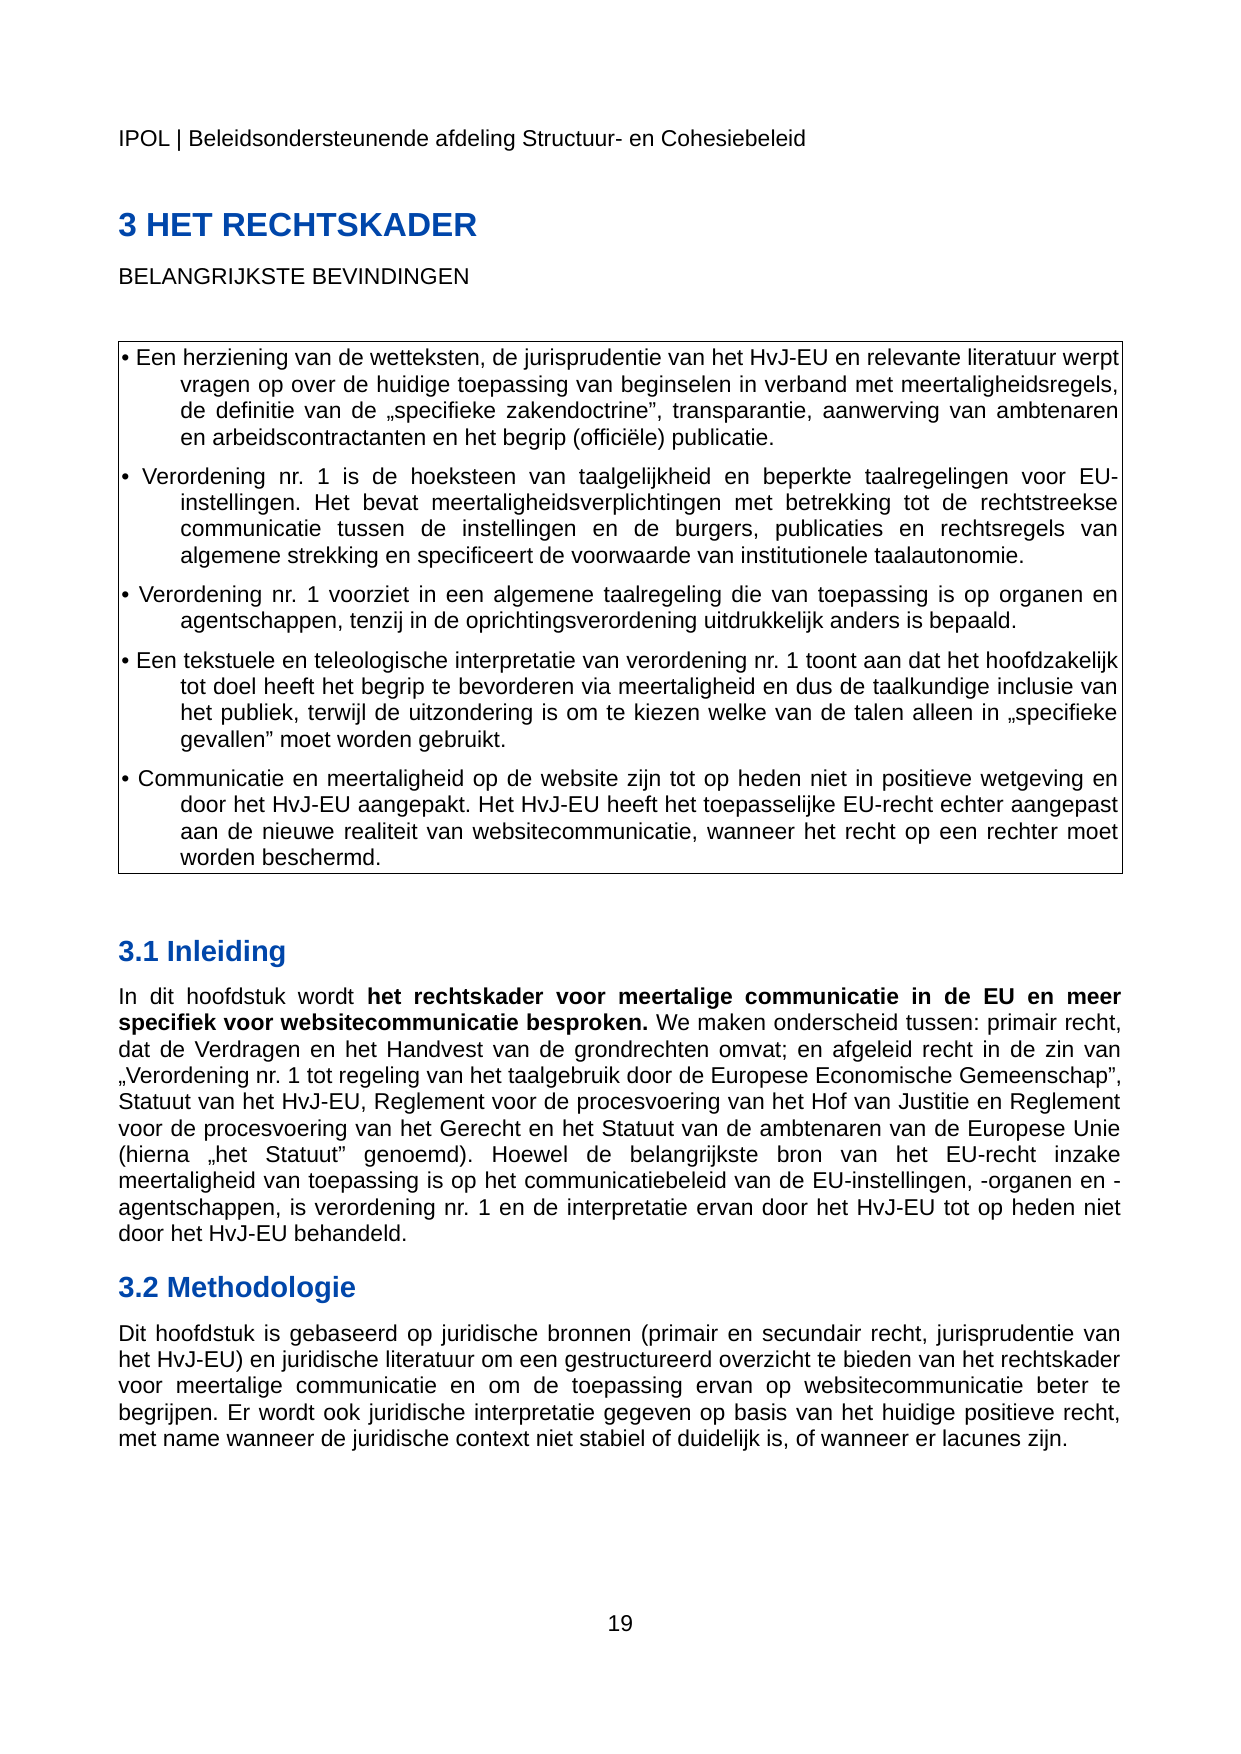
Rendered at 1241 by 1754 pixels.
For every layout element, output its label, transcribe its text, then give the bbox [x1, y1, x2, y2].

text • Een herziening van de wetteksten, de jurisprudentie van het HvJ-EU en relevante literatuur werpt vragen op over de huidige toepassing van beginselen in verband met meertaligheidsregels, de definitie van de „specifieke zakendoctrine”, transparantie, aanwerving van ambtenaren en arbeidscontractanten en het begrip (officiële) publicatie. [119, 342, 1122, 450]
text In dit hoofdstuk wordt het rechtskader voor meertalige communicatie in de EU en meer specifiek voor websitecommunicatie besproken. We maken onderscheid tussen: primair recht, dat de Verdragen en het Handvest van de grondrechten omvat; en afgeleid recht in de zin van „Verordening nr. 1 tot regeling van het taalgebruik door de Europese Economische Gemeenschap”, Statuut van het HvJ-EU, Reglement voor de procesvoering van het Hof van Justitie en Reglement voor de procesvoering van het Gerecht en het Statuut van de ambtenaren van de Europese Unie (hierna „het Statuut” genoemd). Hoewel de belangrijkste bron van het EU-recht inzake meertaligheid van toepassing is op het communicatiebeleid van de EU-instellingen, -organen en -agentschappen, is verordening nr. 1 en de interpretatie ervan door het HvJ-EU tot op heden niet door het HvJ-EU behandeld. [118, 983, 1122, 1246]
subtitle 3.2 Methodologie [118, 1270, 1122, 1304]
text • Een tekstuele en teleologische interpretatie van verordening nr. 1 toont aan dat het hoofdzakelijk tot doel heeft het begrip te bevorderen via meertaligheid en dus de taalkundige inclusie van het publiek, terwijl de uitzondering is om te kiezen welke van de talen alleen in „specifieke gevallen” moet worden gebruikt. [119, 644, 1122, 752]
text BELANGRIJKSTE BEVINDINGEN [118, 263, 1122, 289]
text • Verordening nr. 1 is de hoeksteen van taalgelijkheid en beperkte taalregelingen voor EU-instellingen. Het bevat meertaligheidsverplichtingen met betrekking tot de rechtstreekse communicatie tussen de instellingen en de burgers, publicaties en rechtsregels van algemene strekking en specificeert de voorwaarde van institutionele taalautonomie. [119, 460, 1122, 568]
text Dit hoofdstuk is gebaseerd op juridische bronnen (primair en secundair recht, jurisprudentie van het HvJ-EU) en juridische literatuur om een gestructureerd overzicht te bieden van het rechtskader voor meertalige communicatie en om de toepassing ervan op websitecommunicatie beter te begrijpen. Er wordt ook juridische interpretatie gegeven op basis van het huidige positieve recht, met name wanneer de juridische context niet stabiel of duidelijk is, of wanneer er lacunes zijn. [118, 1320, 1122, 1451]
text • Verordening nr. 1 voorziet in een algemene taalregeling die van toepassing is op organen en agentschappen, tenzij in de oprichtingsverordening uitdrukkelijk anders is bepaald. [119, 578, 1122, 634]
subtitle 3 HET RECHTSKADER [118, 205, 1122, 244]
text • Communicatie en meertaligheid op de website zijn tot op heden niet in positieve wetgeving en door het HvJ-EU aangepakt. Het HvJ-EU heeft het toepasselijke EU-recht echter aangepast aan de nieuwe realiteit van websitecommunicatie, wanneer het recht op een rechter moet worden beschermd. [119, 762, 1122, 873]
subtitle 3.1 Inleiding [118, 933, 1122, 967]
